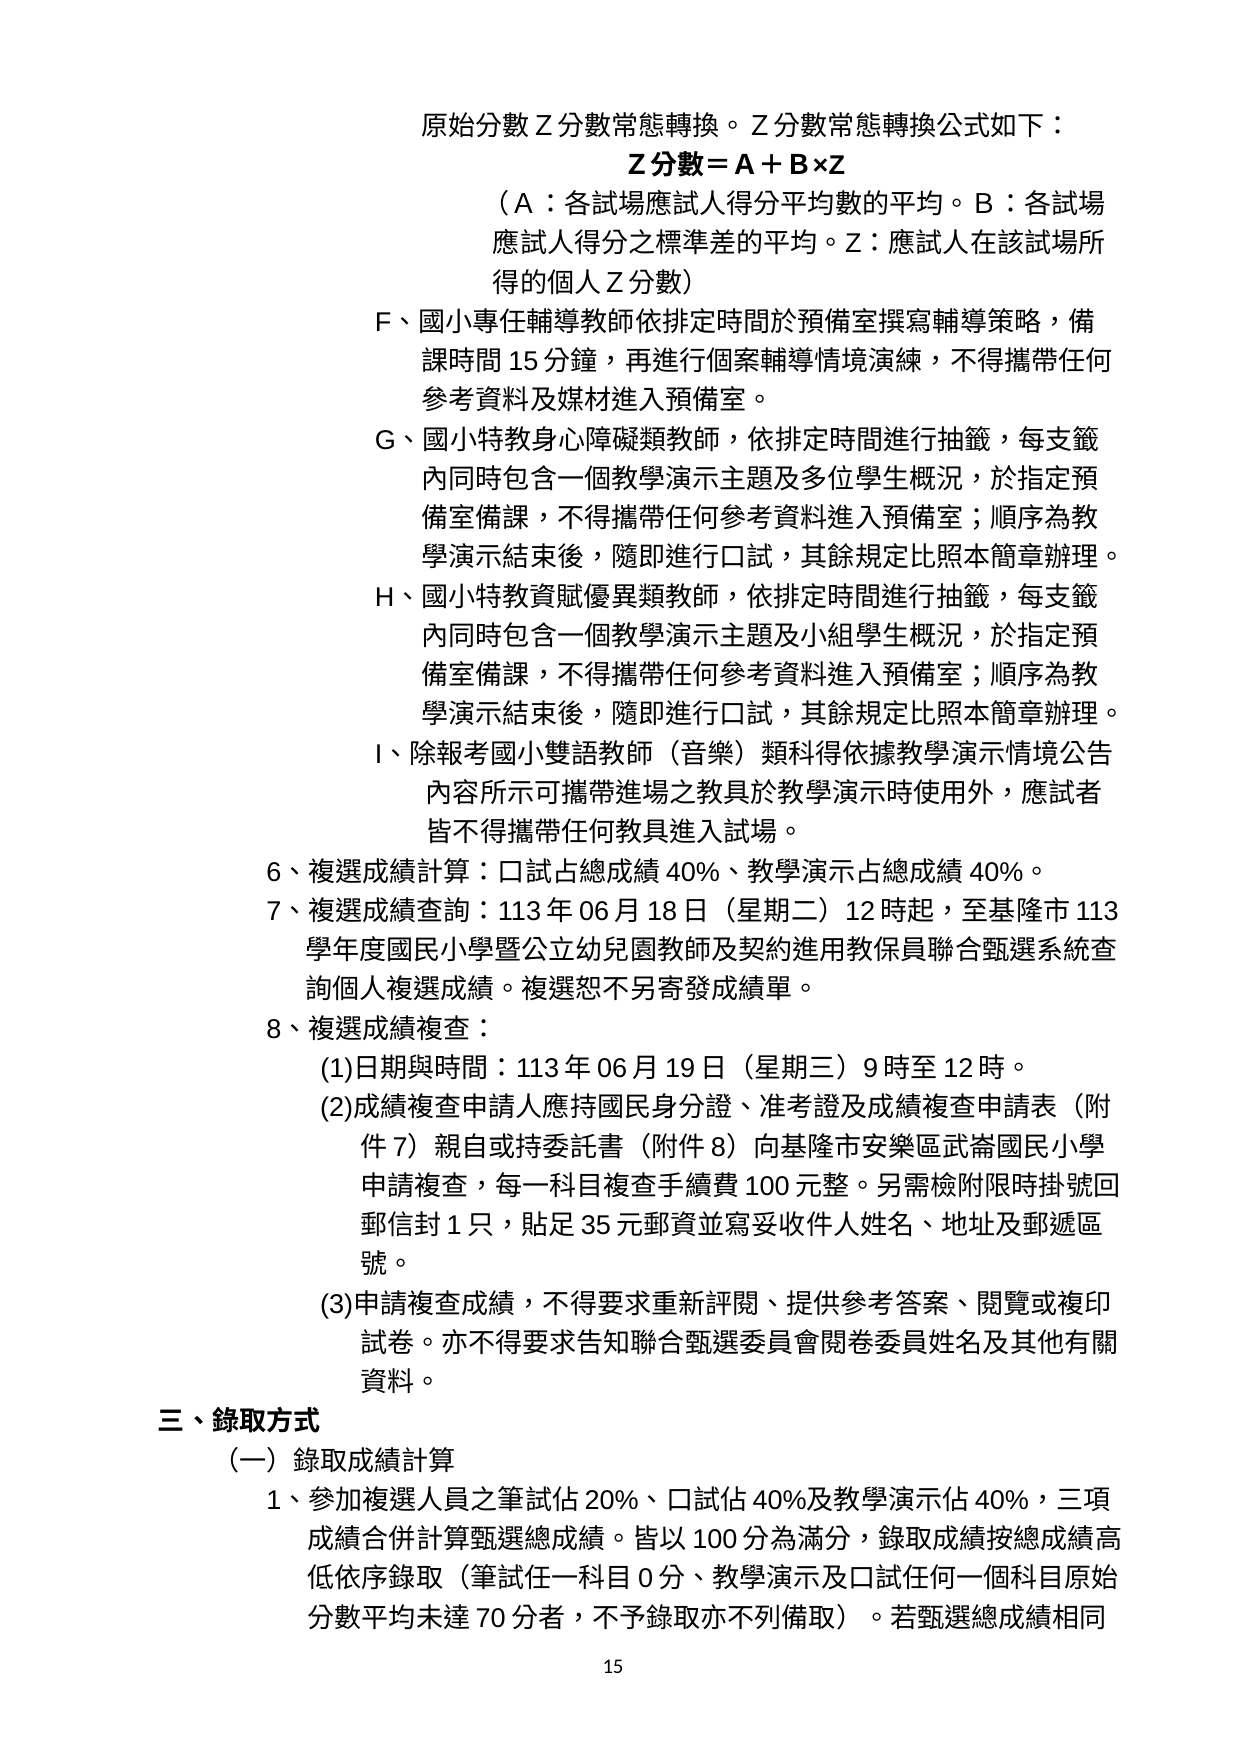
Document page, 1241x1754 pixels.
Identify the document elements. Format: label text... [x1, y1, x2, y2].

text H、國小特教資賦優異類教師，依排定時間進行抽籤，每支籤內同時包含一個教學演示主題及小組學生概況，於指定預備室備課，不得攜帶任何參考資料進入預備室；順序為教學演示結束後，隨即進行口試，其餘規定比照本簡章辦理。 [374, 575, 1122, 732]
text I、除報考國小雙語教師（音樂）類科得依據教學演示情境公告內容所示可攜帶進場之教具於教學演示時使用外，應試者皆不得攜帶任何教具進入試場。 [374, 732, 1122, 849]
text G、國小特教身心障礙類教師，依排定時間進行抽籤，每支籤內同時包含一個教學演示主題及多位學生概況，於指定預備室備課，不得攜帶任何參考資料進入預備室；順序為教學演示結束後，隨即進行口試，其餘規定比照本簡章辦理。 [374, 418, 1122, 575]
text 1、參加複選人員之筆試佔20%、口試佔40%及教學演示佔40%，三項成績合併計算甄選總成績。皆以100分為滿分，錄取成績按總成績高低依序錄取（筆試任一科目0分、教學演示及口試任何一個科目原始分數平均未達70分者，不予錄取亦不列備取）。若甄選總成績相同時，依下列優先順序依序錄取（請自行備齊相關證明文件正本備查）： [266, 1478, 1122, 1635]
text (2)成績複查申請人應持國民身分證、准考證及成績複查申請表（附件7）親自或持委託書（附件8）向基隆市安樂區武崙國民小學申請複查，每一科目複查手續費100元整。另需檢附限時掛號回郵信封1只，貼足35元郵資並寫妥收件人姓名、地址及郵遞區號。 [320, 1085, 1122, 1282]
text F、國小專任輔導教師依排定時間於預備室撰寫輔導策略，備課時間15分鐘，再進行個案輔導情境演練，不得攜帶任何參考資料及媒材進入預備室。 [374, 300, 1122, 418]
text (1)日期與時間：113年06月19日（星期三）9時至12時。 [103, 1046, 1122, 1085]
text 三、錄取方式 [103, 1399, 1122, 1439]
text （Ａ：各試場應試人得分平均數的平均。Ｂ：各試場應試人得分之標準差的平均。Z：應試人在該試場所得的個人Ｚ分數） [483, 182, 1122, 300]
text 8、複選成績複查： [103, 1007, 1122, 1046]
text 原始分數Ｚ分數常態轉換。Ｚ分數常態轉換公式如下： [374, 103, 1122, 143]
text 6、複選成績計算：口試占總成績40%、教學演示占總成績40%。 [103, 849, 1122, 889]
text 7、複選成績查詢：113年06月18日（星期二）12時起，至基隆市113學年度國民小學暨公立幼兒園教師及契約進用教保員聯合甄選系統查詢個人複選成績。複選恕不另寄發成績單。 [266, 889, 1122, 1007]
list Ｚ分數＝Ａ＋Ｂ×Z [514, 143, 1122, 182]
text （一）錄取成績計算 [103, 1439, 1122, 1478]
text (3)申請複查成績，不得要求重新評閱、提供參考答案、閱覽或複印試卷。亦不得要求告知聯合甄選委員會閱卷委員姓名及其他有關資料。 [320, 1282, 1122, 1399]
